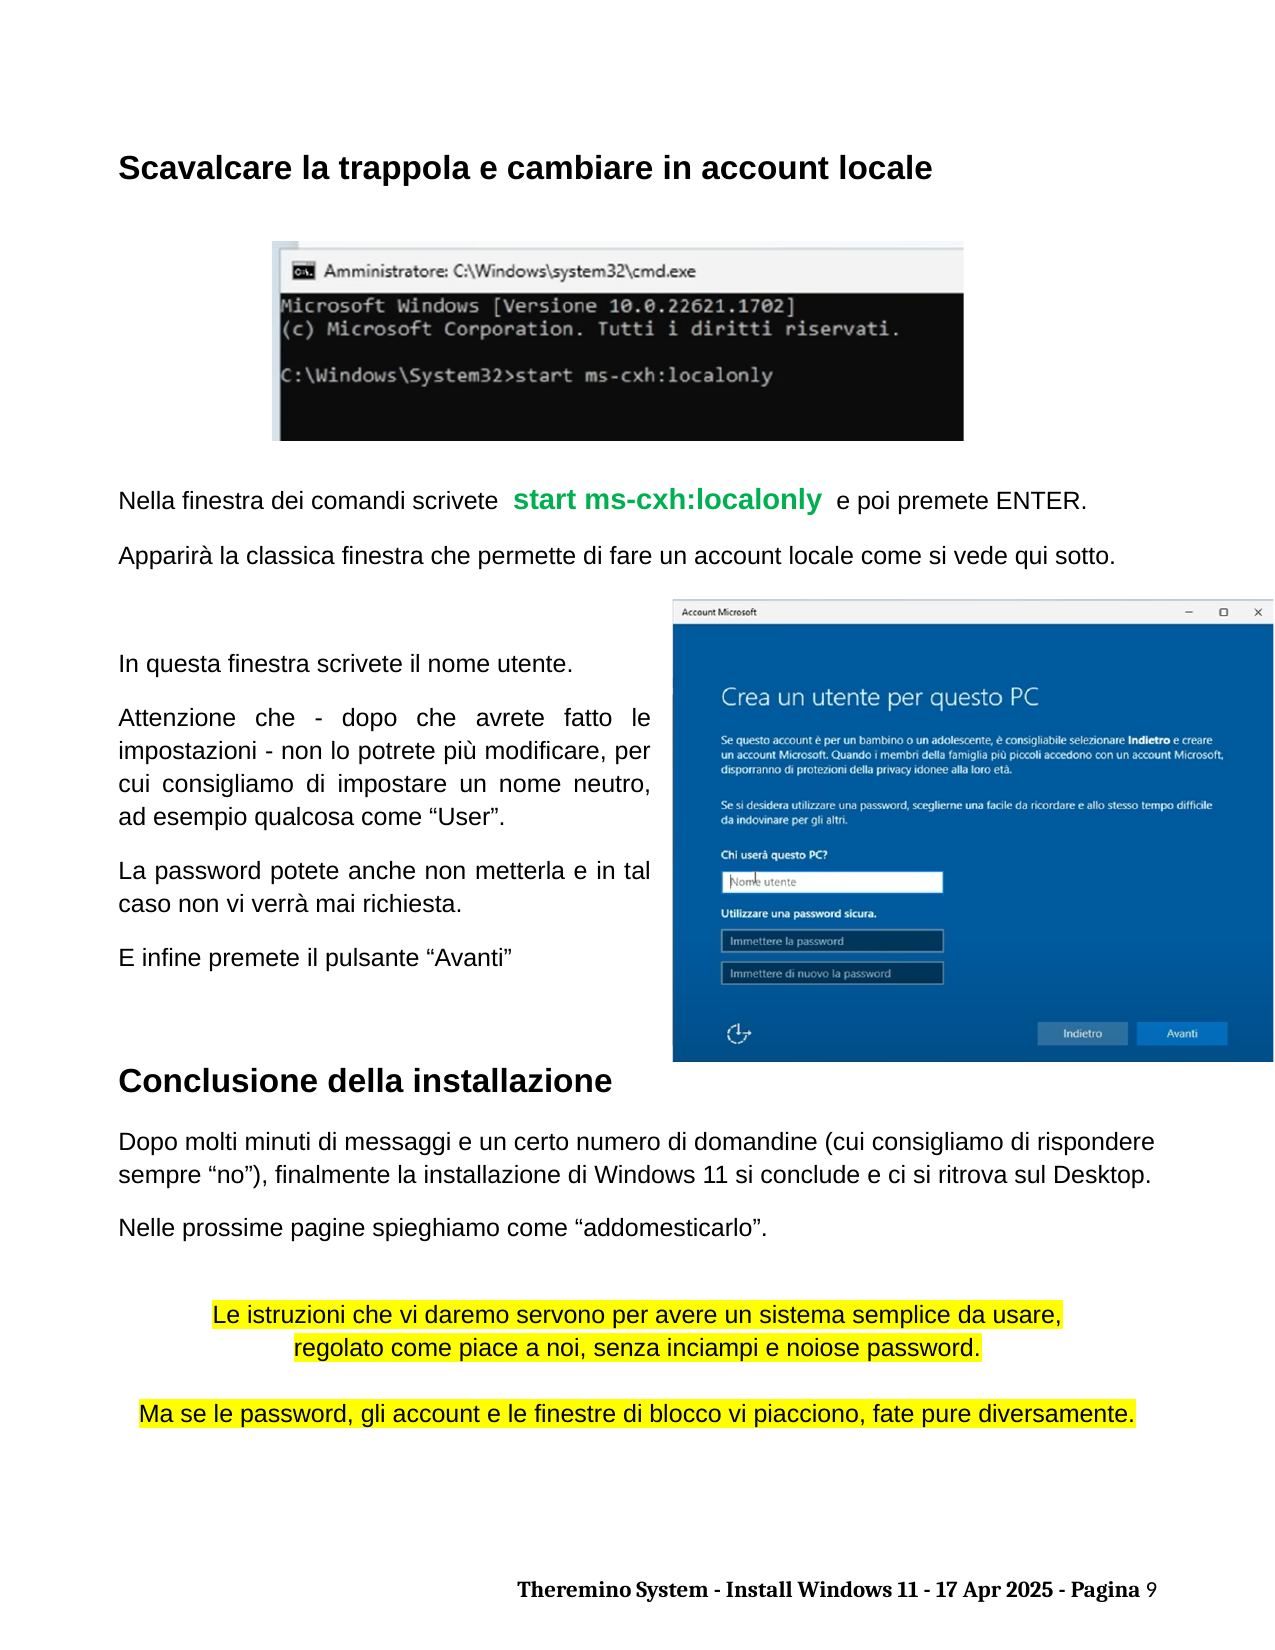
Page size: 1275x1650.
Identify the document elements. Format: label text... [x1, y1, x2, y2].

text La password potete anche non metterla e in tal caso non vi verrà mai richiesta. [118, 856, 671, 918]
text Nelle prossime pagine spieghiamo come “addomesticarlo”. [118, 1213, 1157, 1275]
picture [672, 599, 1274, 1062]
text Attenzione che - dopo che avrete fatto le impostazioni - non lo potrete più modificare, per cui consigliamo di impostare un nome neutro, ad esempio qualcosa come “User”. [118, 703, 671, 831]
text Scavalcare la trappola e cambiare in account locale [118, 148, 1157, 186]
text Apparirà la classica finestra che permette di fare un account locale come si vede qui sotto. [118, 541, 1157, 570]
picture [271, 241, 964, 441]
text Conclusione della installazione [118, 1062, 1157, 1100]
text In questa finestra scrivete il nome utente. [118, 649, 671, 678]
text Le istruzioni che vi daremo servono per avere un sistema semplice da usare, regolato come piace a noi, senza inciampi e noiose password. Ma se le password, gli account e le finestre di blocco vi piacciono, fate pure diversamente. [118, 1300, 1157, 1428]
text Dopo molti minuti di messaggi e un certo numero di domandine (cui consigliamo di rispondere sempre “no”), finalmente la installazione di Windows 11 si conclude e ci si ritrova sul Desktop. [118, 1127, 1157, 1188]
text Nella finestra dei comandi scrivete start ms-cxh:localonly e poi premete ENTER. [118, 482, 1157, 516]
text E infine premete il pulsante “Avanti” [118, 943, 671, 971]
